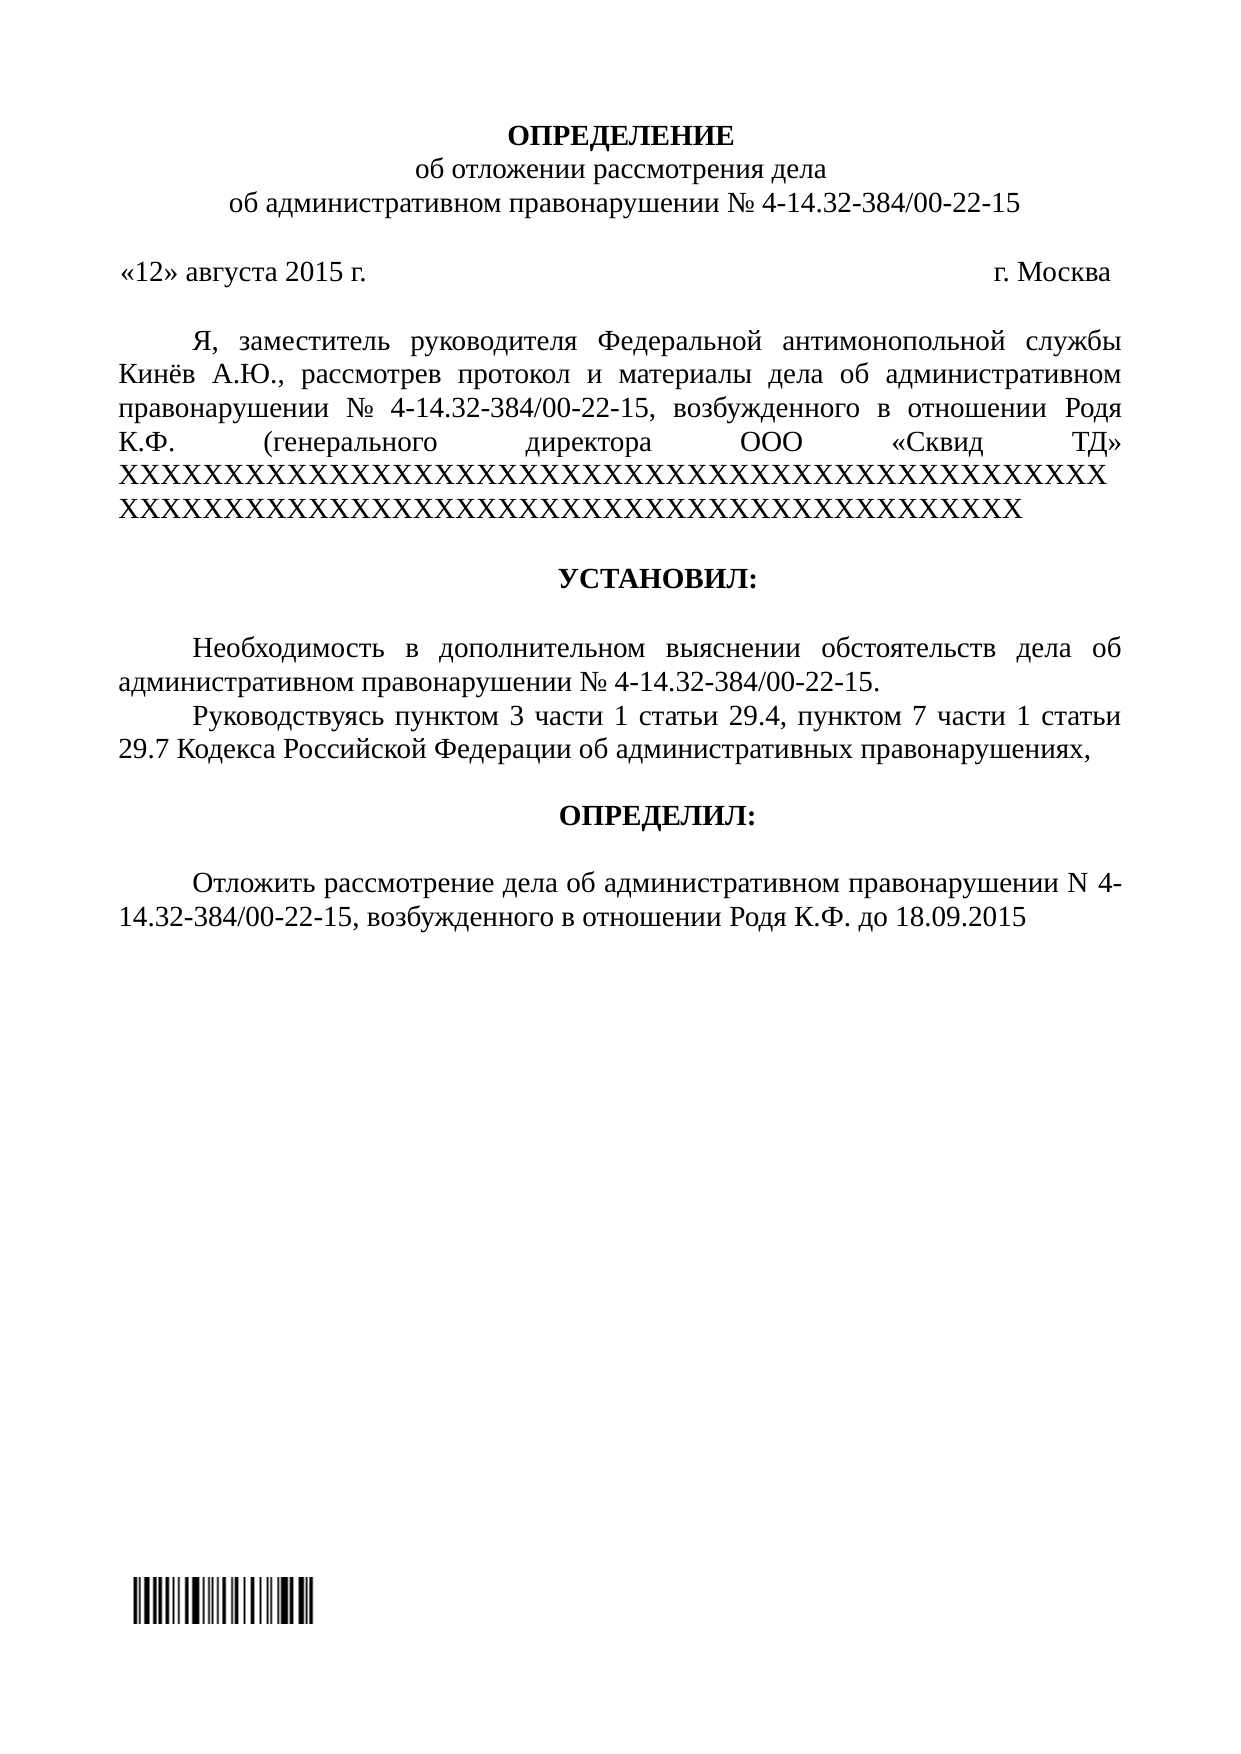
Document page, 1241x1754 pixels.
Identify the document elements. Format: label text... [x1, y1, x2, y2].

picture [118, 1577, 331, 1624]
text УСТАНОВИЛ: [118, 560, 1122, 595]
text Я, заместитель руководителя Федеральной антимонопольной службы Кинёв А.Ю., рассмотрев протокол и материалы дела об административном правонарушении № 4-14.32-384/00-22-15, возбужденного в отношении Родя К.Ф. (генерального директора ООО «Сквид ТД» XXXXXXXXXXXXXXXXXXXXXXXXXXXXXXXXXXXXXXXXXXXXXXXXXXXXXXXXXXXXXXXXXXXXXXXXXXXXXXXXXXXXXXXXXX [118, 323, 1122, 524]
text об отложении рассмотрения дела [120, 152, 1122, 185]
text об административном правонарушении № 4-14.32-384/00-22-15 [120, 185, 1122, 219]
text «12» августа 2015 г. г. Москва [120, 252, 1122, 288]
text ОПРЕДЕЛЕНИЕ [120, 118, 1122, 152]
text Необходимость в дополнительном выяснении обстоятельств дела об административном правонарушении № 4-14.32-384/00-22-15. [118, 631, 1122, 698]
text Отложить рассмотрение дела об административном правонарушении N 4-14.32-384/00-22-15, возбужденного в отношении Родя К.Ф. до 18.09.2015 [118, 865, 1122, 932]
text Руководствуясь пунктом 3 части 1 статьи 29.4, пунктом 7 части 1 статьи 29.7 Кодекса Российской Федерации об административных правонарушениях, [118, 698, 1122, 765]
text ОПРЕДЕЛИЛ: [118, 798, 1122, 832]
